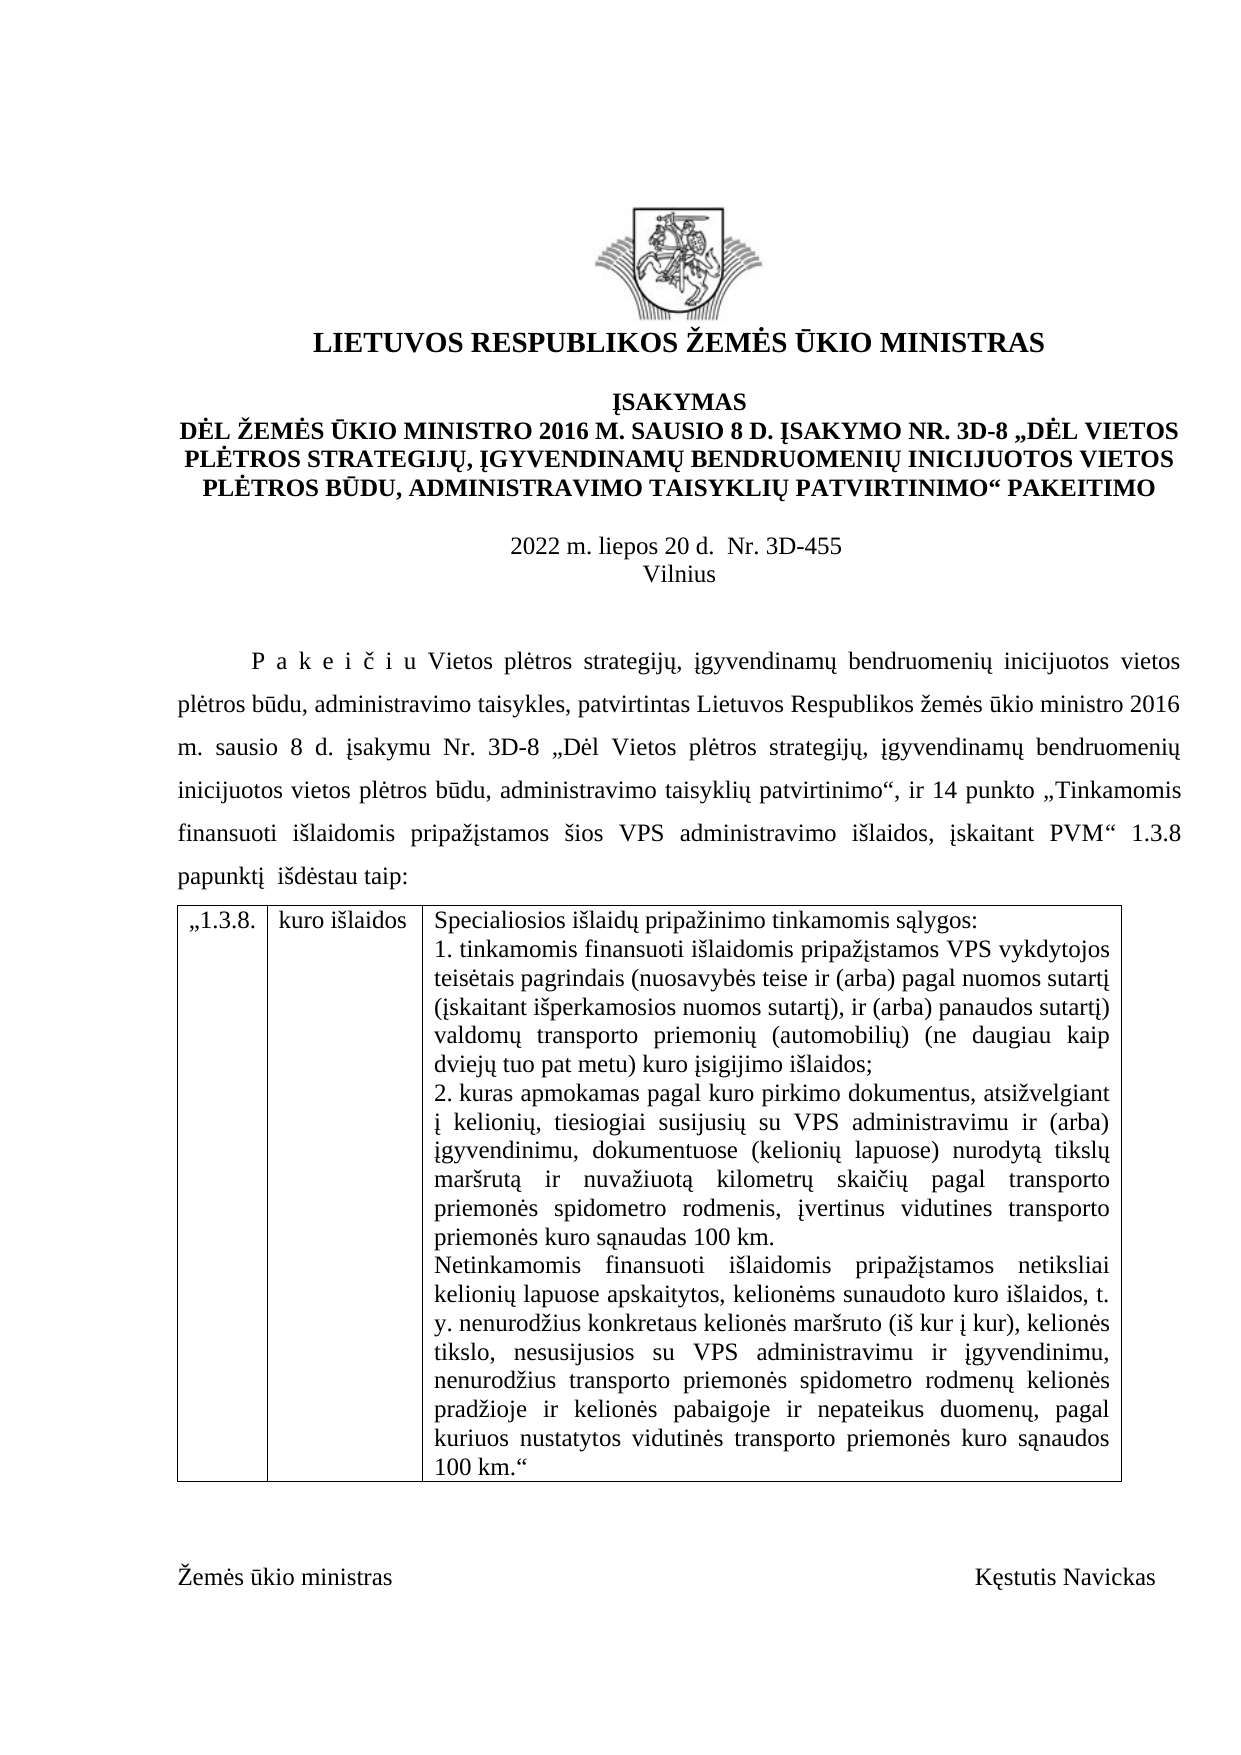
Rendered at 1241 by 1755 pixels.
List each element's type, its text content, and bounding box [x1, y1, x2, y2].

table_header „1.3.8. [178, 906, 267, 1481]
table_header Specialiosios išlaidų pripažinimo tinkamomis sąlygos: 1. tinkamomis finansuoti išlaidomis pripažįstamos VPS vykdytojos teisėtais pagrindais (nuosavybės teise ir (arba) pagal nuomos sutartį (įskaitant išperkamosios nuomos sutartį), ir (arba) panaudos sutartį) valdomų transporto priemonių (automobilių) (ne daugiau kaip dviejų tuo pat metu) kuro įsigijimo išlaidos; 2. kuras apmokamas pagal kuro pirkimo dokumentus, atsižvelgiant į kelionių, tiesiogiai susijusių su VPS administravimu ir (arba) įgyvendinimu, dokumentuose (kelionių lapuose) nurodytą tikslų maršrutą ir nuvažiuotą kilometrų skaičių pagal transporto priemonės spidometro rodmenis, įvertinus vidutines transporto priemonės kuro sąnaudas 100 km. Netinkamomis finansuoti išlaidomis pripažįstamos netiksliai kelionių lapuose apskaitytos, kelionėms sunaudoto kuro išlaidos, t. y. nenurodžius konkretaus kelionės maršruto (iš kur į kur), kelionės tikslo, nesusijusios su VPS administravimu ir įgyvendinimu, nenurodžius transporto priemonės spidometro rodmenų kelionės pradžioje ir kelionės pabaigoje ir nepateikus duomenų, pagal kuriuos nustatytos vidutinės transporto priemonės kuro sąnaudos 100 km.“ [423, 906, 1121, 1481]
text Žemės ūkio ministras Kęstutis Navickas [162, 1562, 1166, 1591]
table_header kuro išlaidos [268, 906, 422, 1481]
text 2022 m. liepos 20 d. Nr. 3D-455 [177, 531, 1181, 559]
text ĮSAKYMAS [177, 387, 1181, 416]
text P a k e i č i u Vietos plėtros strategijų, įgyvendinamų bendruomenių inicijuotos vietos plėtros būdu, administravimo taisykles, patvirtintas Lietuvos Respublikos žemės ūkio ministro 2016 m. sausio 8 d. įsakymu Nr. 3D-8 „Dėl Vietos plėtros strategijų, įgyvendinamų bendruomenių inicijuotos vietos plėtros būdu, administravimo taisyklių patvirtinimo“, ir 14 punkto „Tinkamomis finansuoti išlaidomis pripažįstamos šios VPS administravimo išlaidos, įskaitant PVM“ 1.3.8 papunktį išdėstau taip: [177, 646, 1181, 890]
text DĖL ŽEMĖS ŪKIO MINISTRO 2016 M. SAUSIO 8 D. ĮSAKYMO NR. 3D-8 „DĖL VIETOS PLĖTROS STRATEGIJŲ, ĮGYVENDINAMŲ BENDRUOMENIŲ INICIJUOTOS VIETOS PLĖTROS BŪDU, ADMINISTRAVIMO TAISYKLIŲ PATVIRTINIMO“ PAKEITIMO [177, 416, 1181, 502]
text LIETUVOS RESPUBLIKOS ŽEMĖS ŪKIO MINISTRAS [177, 325, 1181, 358]
text Vilnius [177, 559, 1181, 588]
